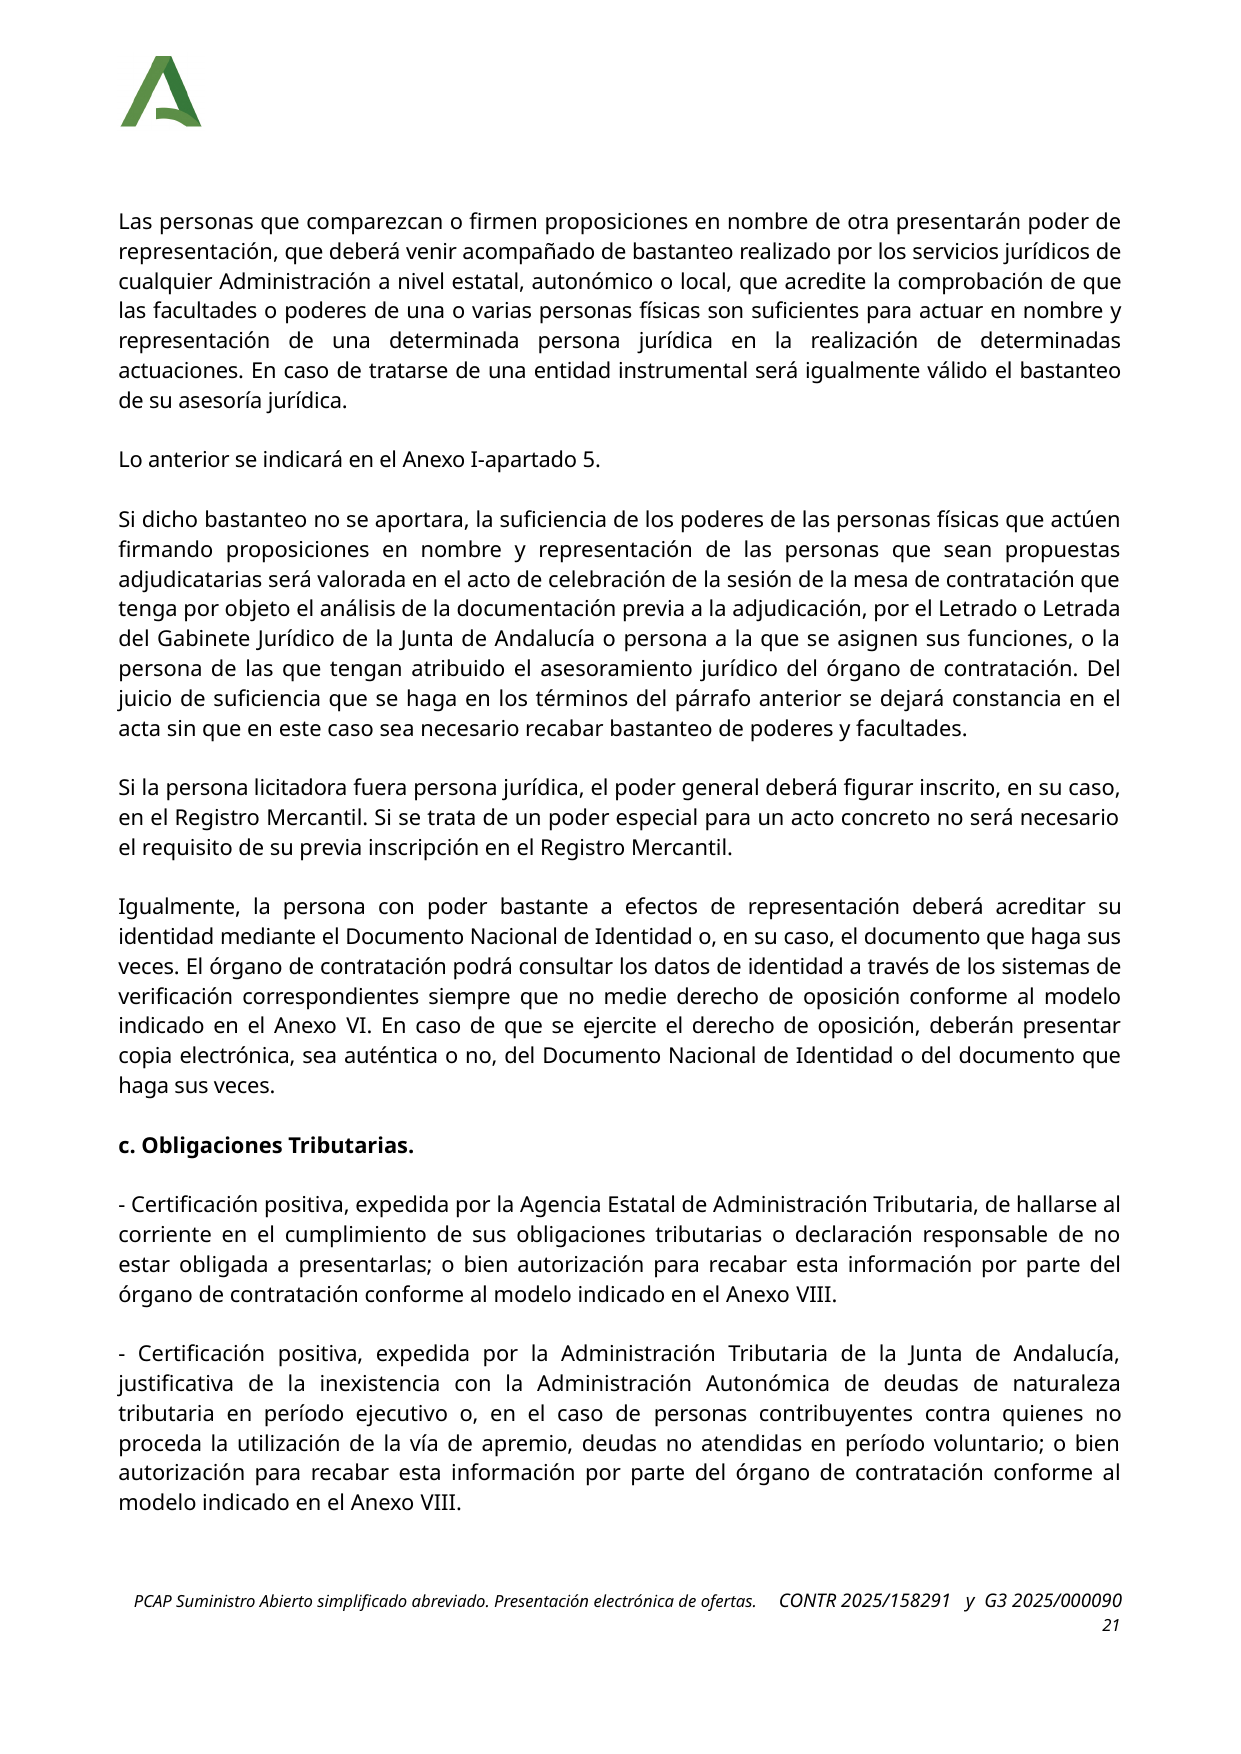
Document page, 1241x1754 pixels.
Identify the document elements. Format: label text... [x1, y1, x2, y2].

text Si la persona licitadora fuera persona jurídica, el poder general deberá figurar inscrito, en su caso, en el Registro Mercantil. Si se trata de un poder especial para un acto concreto no será necesario el requisito de su previa inscripción en el Registro Mercantil. [118, 772, 1122, 862]
text Si dicho bastanteo no se aportara, la suficiencia de los poderes de las personas físicas que actúen firmando proposiciones en nombre y representación de las personas que sean propuestas adjudicatarias será valorada en el acto de celebración de la sesión de la mesa de contratación que tenga por objeto el análisis de la documentación previa a la adjudicación, por el Letrado o Letrada del Gabinete Jurídico de la Junta de Andalucía o persona a la que se asignen sus funciones, o la persona de las que tengan atribuido el asesoramiento jurídico del órgano de contratación. Del juicio de suficiencia que se haga en los términos del párrafo anterior se dejará constancia en el acta sin que en este caso sea necesario recabar bastanteo de poderes y facultades. [118, 504, 1122, 742]
text - Certificación positiva, expedida por la Agencia Estatal de Administración Tributaria, de hallarse al corriente en el cumplimiento de sus obligaciones tributarias o declaración responsable de no estar obligada a presentarlas; o bien autorización para recabar esta información por parte del órgano de contratación conforme al modelo indicado en el Anexo VIII. [118, 1189, 1122, 1308]
text c. Obligaciones Tributarias. [118, 1130, 1122, 1159]
text Igualmente, la persona con poder bastante a efectos de representación deberá acreditar su identidad mediante el Documento Nacional de Identidad o, en su caso, el documento que haga sus veces. El órgano de contratación podrá consultar los datos de identidad a través de los sistemas de verificación correspondientes siempre que no medie derecho de oposición conforme al modelo indicado en el Anexo VI. En caso de que se ejercite el derecho de oposición, deberán presentar copia electrónica, sea auténtica o no, del Documento Nacional de Identidad o del documento que haga sus veces. [118, 891, 1122, 1100]
picture [116, 52, 205, 131]
text Las personas que comparezcan o firmen proposiciones en nombre de otra presentarán poder de representación, que deberá venir acompañado de bastanteo realizado por los servicios jurídicos de cualquier Administración a nivel estatal, autonómico o local, que acredite la comprobación de que las facultades o poderes de una o varias personas físicas son suficientes para actuar en nombre y representación de una determinada persona jurídica en la realización de determinadas actuaciones. En caso de tratarse de una entidad instrumental será igualmente válido el bastanteo de su asesoría jurídica. [118, 206, 1122, 415]
text Lo anterior se indicará en el Anexo I-apartado 5. [118, 444, 1122, 474]
text - Certificación positiva, expedida por la Administración Tributaria de la Junta de Andalucía, justificativa de la inexistencia con la Administración Autonómica de deudas de naturaleza tributaria en período ejecutivo o, en el caso de personas contribuyentes contra quienes no proceda la utilización de la vía de apremio, deudas no atendidas en período voluntario; o bien autorización para recabar esta información por parte del órgano de contratación conforme al modelo indicado en el Anexo VIII. [118, 1338, 1122, 1517]
